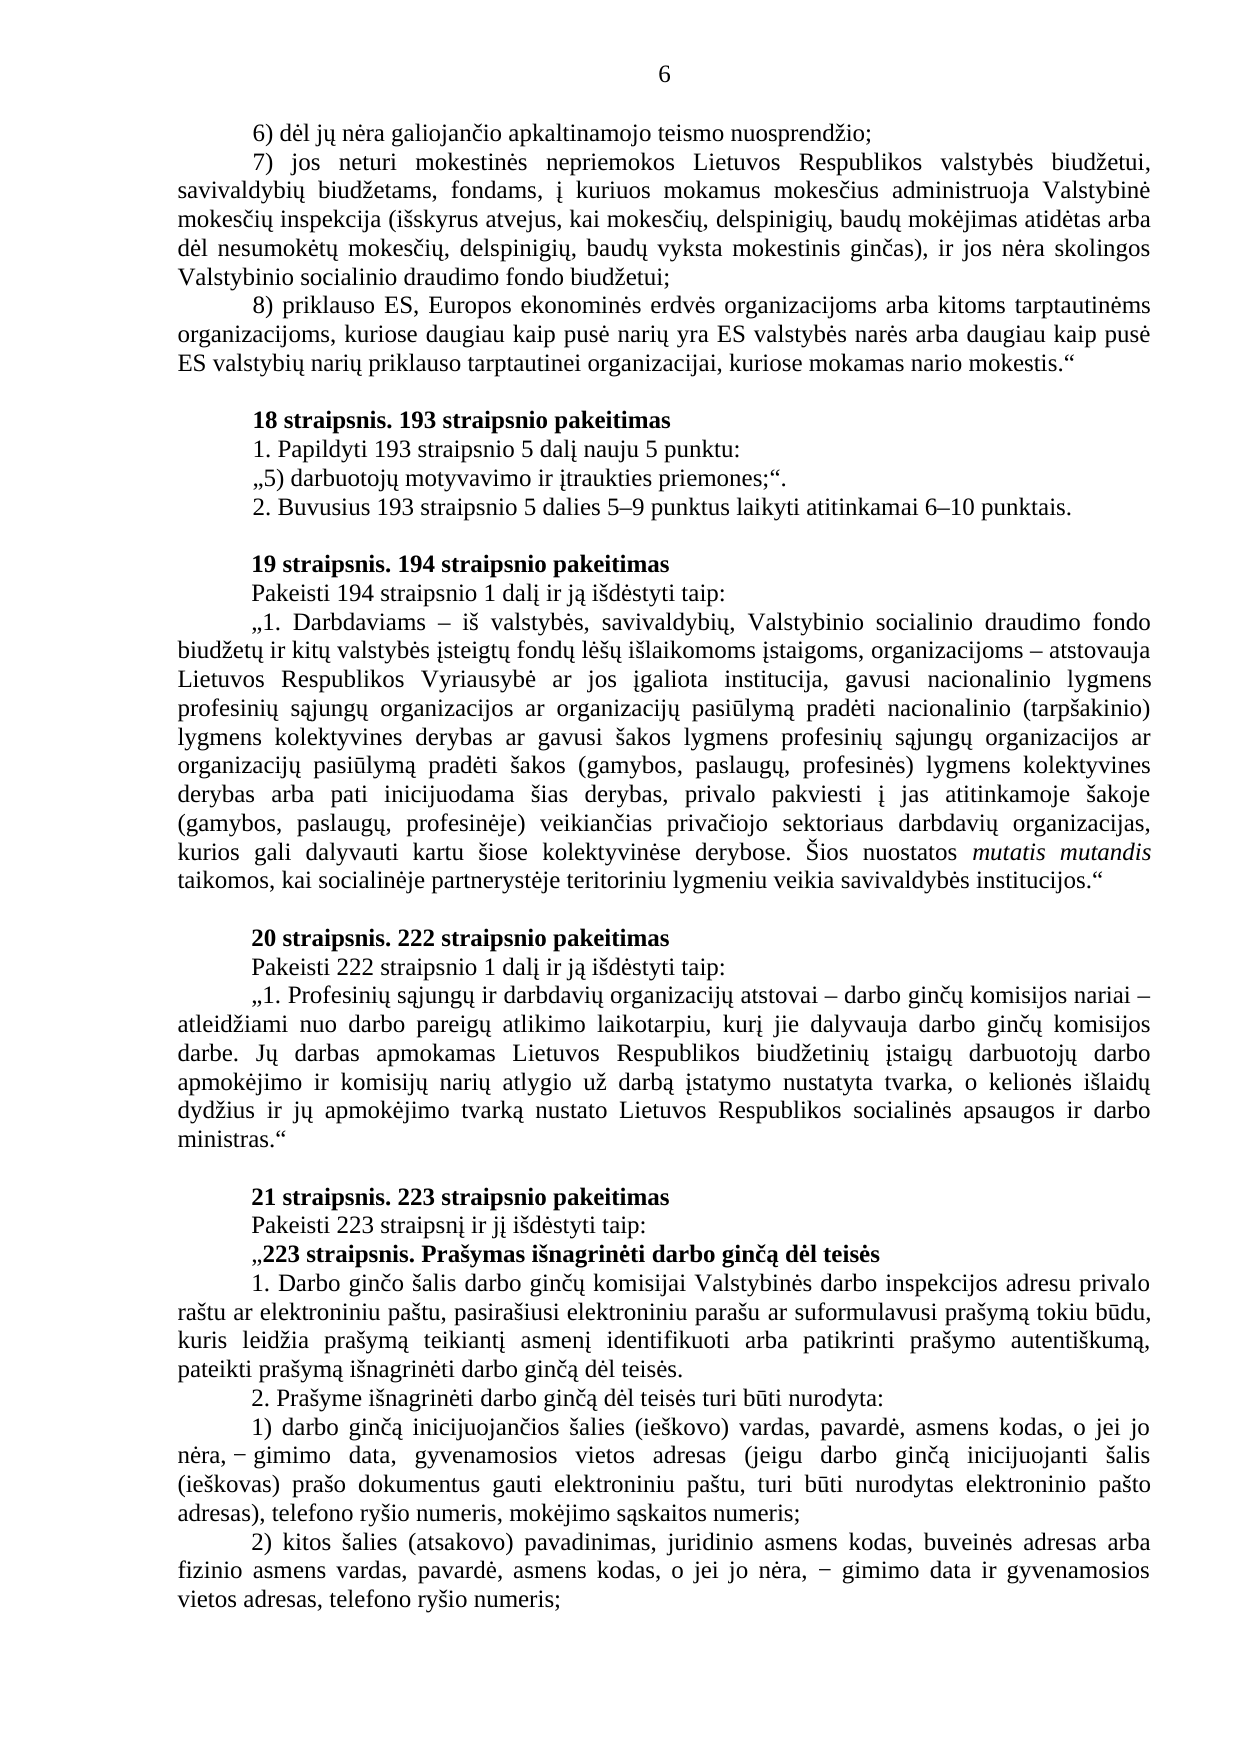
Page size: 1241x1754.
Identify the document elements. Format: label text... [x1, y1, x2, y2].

text 21 straipsnis. 223 straipsnio pakeitimas [177, 1182, 1152, 1211]
text 2. Prašyme išnagrinėti darbo ginčą dėl teisės turi būti nurodyta: [177, 1383, 1152, 1412]
text 18 straipsnis. 193 straipsnio pakeitimas [177, 406, 1152, 434]
text Pakeisti 223 straipsnį ir jį išdėstyti taip: [177, 1211, 1152, 1239]
text 1. Darbo ginčo šalis darbo ginčų komisijai Valstybinės darbo inspekcijos adresu privalo raštu ar elektroniniu paštu, pasirašiusi elektroniniu parašu ar suformulavusi prašymą tokiu būdu, kuris leidžia prašymą teikiantį asmenį identifikuoti arba patikrinti prašymo autentiškumą, pateikti prašymą išnagrinėti darbo ginčą dėl teisės. [177, 1268, 1152, 1383]
text 19 straipsnis. 194 straipsnio pakeitimas [177, 549, 1152, 578]
text „1. Profesinių sąjungų ir darbdavių organizacijų atstovai – darbo ginčų komisijos nariai – atleidžiami nuo darbo pareigų atlikimo laikotarpiu, kurį jie dalyvauja darbo ginčų komisijos darbe. Jų darbas apmokamas Lietuvos Respublikos biudžetinių įstaigų darbuotojų darbo apmokėjimo ir komisijų narių atlygio už darbą įstatymo nustatyta tvarka, o kelionės išlaidų dydžius ir jų apmokėjimo tvarką nustato Lietuvos Respublikos socialinės apsaugos ir darbo ministras.“ [177, 981, 1152, 1153]
text 2) kitos šalies (atsakovo) pavadinimas, juridinio asmens kodas, buveinės adresas arba fizinio asmens vardas, pavardė, asmens kodas, o jei jo nėra, − gimimo data ir gyvenamosios vietos adresas, telefono ryšio numeris; [177, 1527, 1152, 1613]
text 7) jos neturi mokestinės nepriemokos Lietuvos Respublikos valstybės biudžetui, savivaldybių biudžetams, fondams, į kuriuos mokamus mokesčius administruoja Valstybinė mokesčių inspekcija (išskyrus atvejus, kai mokesčių, delspinigių, baudų mokėjimas atidėtas arba dėl nesumokėtų mokesčių, delspinigių, baudų vyksta mokestinis ginčas), ir jos nėra skolingos Valstybinio socialinio draudimo fondo biudžetui; [177, 147, 1152, 291]
text 6) dėl jų nėra galiojančio apkaltinamojo teismo nuosprendžio; [177, 118, 1152, 147]
text „1. Darbdaviams ‒ iš valstybės, savivaldybių, Valstybinio socialinio draudimo fondo biudžetų ir kitų valstybės įsteigtų fondų lėšų išlaikomoms įstaigoms, organizacijoms ‒ atstovauja Lietuvos Respublikos Vyriausybė ar jos įgaliota institucija, gavusi nacionalinio lygmens profesinių sąjungų organizacijos ar organizacijų pasiūlymą pradėti nacionalinio (tarpšakinio) lygmens kolektyvines derybas ar gavusi šakos lygmens profesinių sąjungų organizacijos ar organizacijų pasiūlymą pradėti šakos (gamybos, paslaugų, profesinės) lygmens kolektyvines derybas arba pati inicijuodama šias derybas, privalo pakviesti į jas atitinkamoje šakoje (gamybos, paslaugų, profesinėje) veikiančias privačiojo sektoriaus darbdavių organizacijas, kurios gali dalyvauti kartu šiose kolektyvinėse derybose. Šios nuostatos mutatis mutandis taikomos, kai socialinėje partnerystėje teritoriniu lygmeniu veikia savivaldybės institucijos.“ [177, 607, 1152, 894]
text Pakeisti 194 straipsnio 1 dalį ir ją išdėstyti taip: [177, 578, 1152, 607]
text 20 straipsnis. 222 straipsnio pakeitimas [177, 923, 1152, 952]
text 1. Papildyti 193 straipsnio 5 dalį nauju 5 punktu: [177, 434, 1152, 463]
text 1) darbo ginčą inicijuojančios šalies (ieškovo) vardas, pavardė, asmens kodas, o jei jo nėra, − gimimo data, gyvenamosios vietos adresas (jeigu darbo ginčą inicijuojanti šalis (ieškovas) prašo dokumentus gauti elektroniniu paštu, turi būti nurodytas elektroninio pašto adresas), telefono ryšio numeris, mokėjimo sąskaitos numeris; [177, 1412, 1152, 1527]
text „5) darbuotojų motyvavimo ir įtraukties priemones;“. [177, 463, 1152, 492]
text 8) priklauso ES, Europos ekonominės erdvės organizacijoms arba kitoms tarptautinėms organizacijoms, kuriose daugiau kaip pusė narių yra ES valstybės narės arba daugiau kaip pusė ES valstybių narių priklauso tarptautinei organizacijai, kuriose mokamas nario mokestis.“ [177, 291, 1152, 377]
text Pakeisti 222 straipsnio 1 dalį ir ją išdėstyti taip: [177, 952, 1152, 981]
text 2. Buvusius 193 straipsnio 5 dalies 5–9 punktus laikyti atitinkamai 6–10 punktais. [177, 492, 1152, 521]
text „223 straipsnis. Prašymas išnagrinėti darbo ginčą dėl teisės [177, 1239, 1152, 1268]
